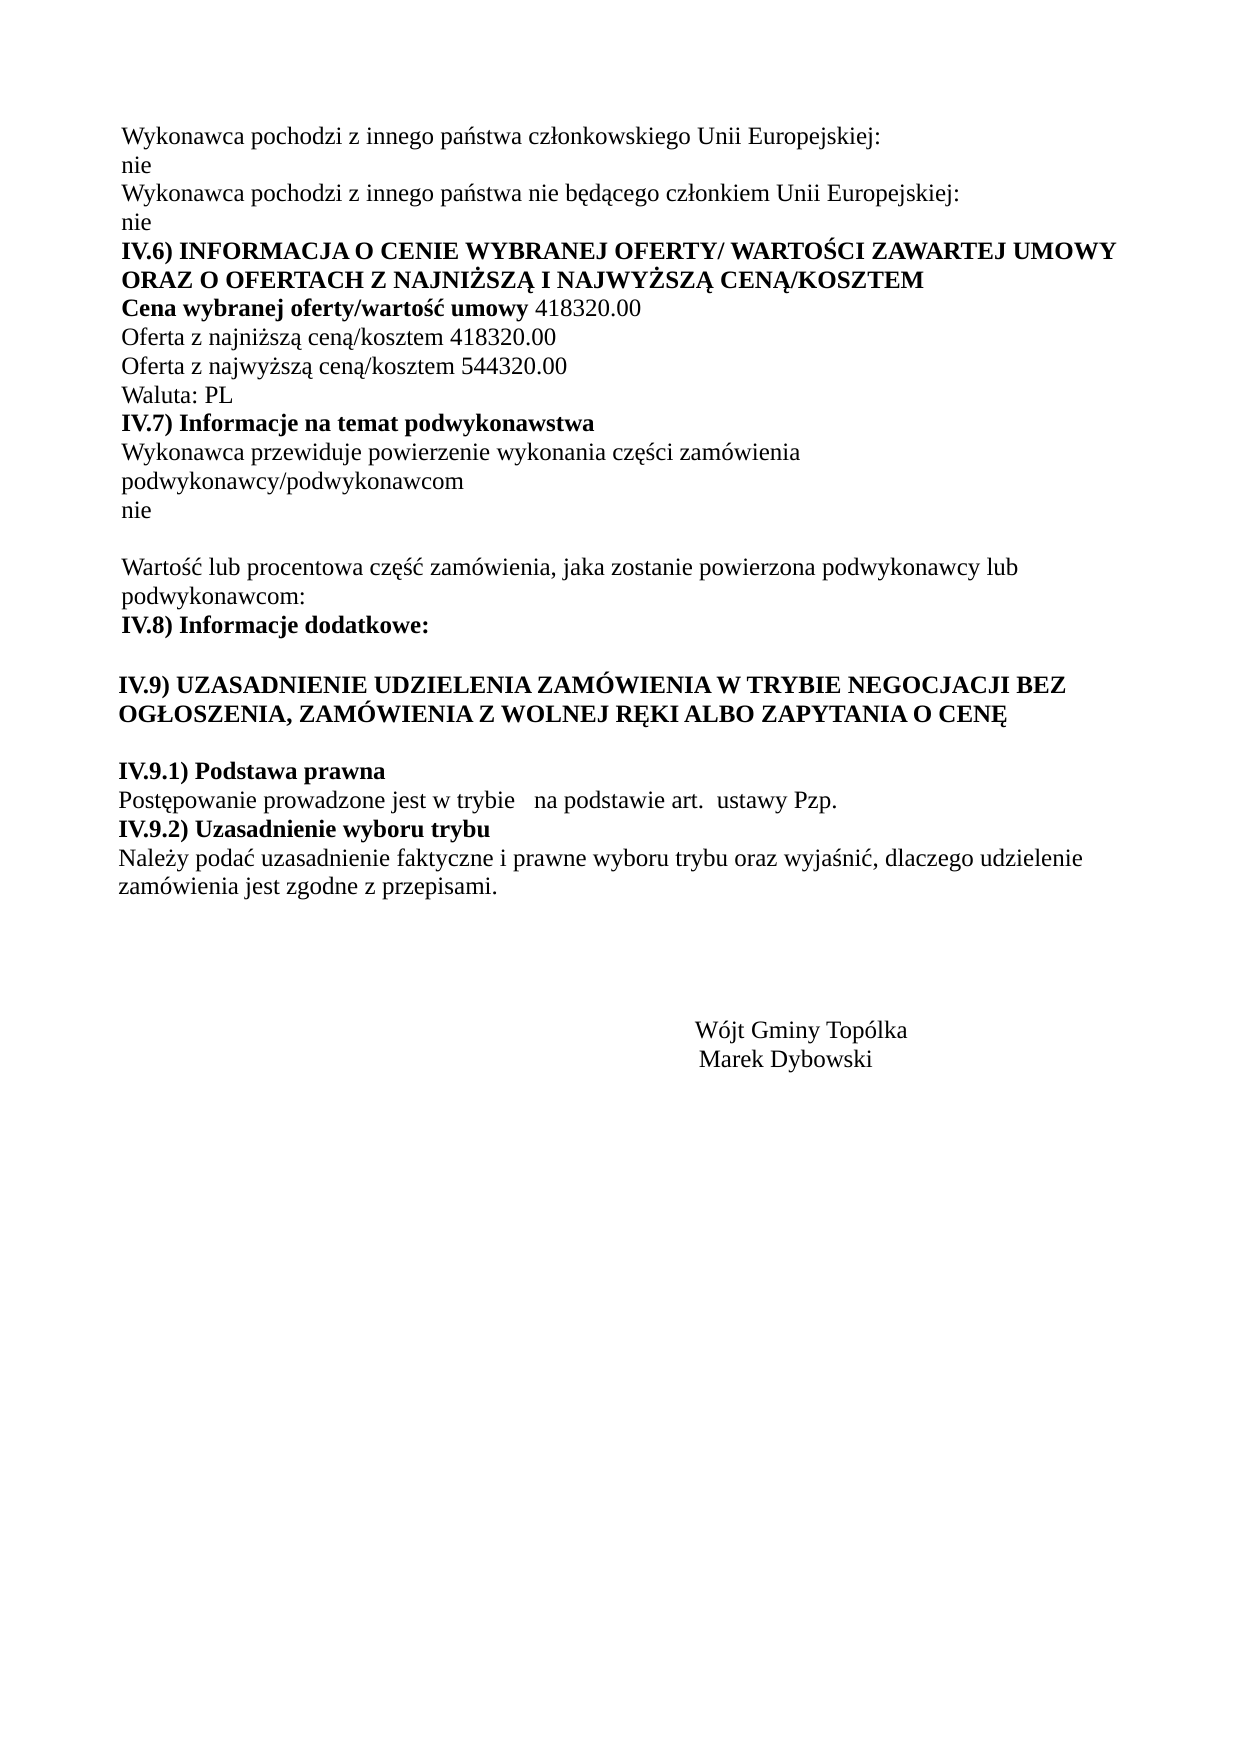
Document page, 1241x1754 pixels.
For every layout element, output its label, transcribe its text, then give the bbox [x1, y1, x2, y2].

text IV.9.1) Podstawa prawna [118, 756, 1122, 785]
text Wójt Gminy Topólka [118, 1015, 1122, 1044]
text Postępowanie prowadzone jest w trybie na podstawie art. ustawy Pzp. [118, 785, 1122, 814]
text IV.9) UZASADNIENIE UDZIELENIA ZAMÓWIENIA W TRYBIE NEGOCJACJI BEZ OGŁOSZENIA, ZAMÓWIENIA Z WOLNEJ RĘKI ALBO ZAPYTANIA O CENĘ [118, 670, 1122, 728]
table_cell Wykonawca pochodzi z innego państwa członkowskiego Unii Europejskiej: nie Wykonawca pochodzi z innego państwa nie będącego członkiem Unii Europejskiej: nie IV.6) INFORMACJA O CENIE WYBRANEJ OFERTY/ WARTOŚCI ZAWARTEJ UMOWY ORAZ O OFERTACH Z NAJNIŻSZĄ I NAJWYŻSZĄ CENĄ/KOSZTEM Cena wybranej oferty/wartość umowy 418320.00 Oferta z najniższą ceną/kosztem 418320.00 Oferta z najwyższą ceną/kosztem 544320.00 Waluta: PL IV.7) Informacje na temat podwykonawstwa Wykonawca przewiduje powierzenie wykonania części zamówienia podwykonawcy/podwykonawcom nie Wartość lub procentowa część zamówienia, jaka zostanie powierzona podwykonawcy lub podwykonawcom: IV.8) Informacje dodatkowe: [118, 118, 1122, 641]
text Należy podać uzasadnienie faktyczne i prawne wyboru trybu oraz wyjaśnić, dlaczego udzielenie zamówienia jest zgodne z przepisami. [118, 843, 1122, 900]
text IV.9.2) Uzasadnienie wyboru trybu [118, 814, 1122, 843]
text Marek Dybowski [118, 1044, 1122, 1073]
